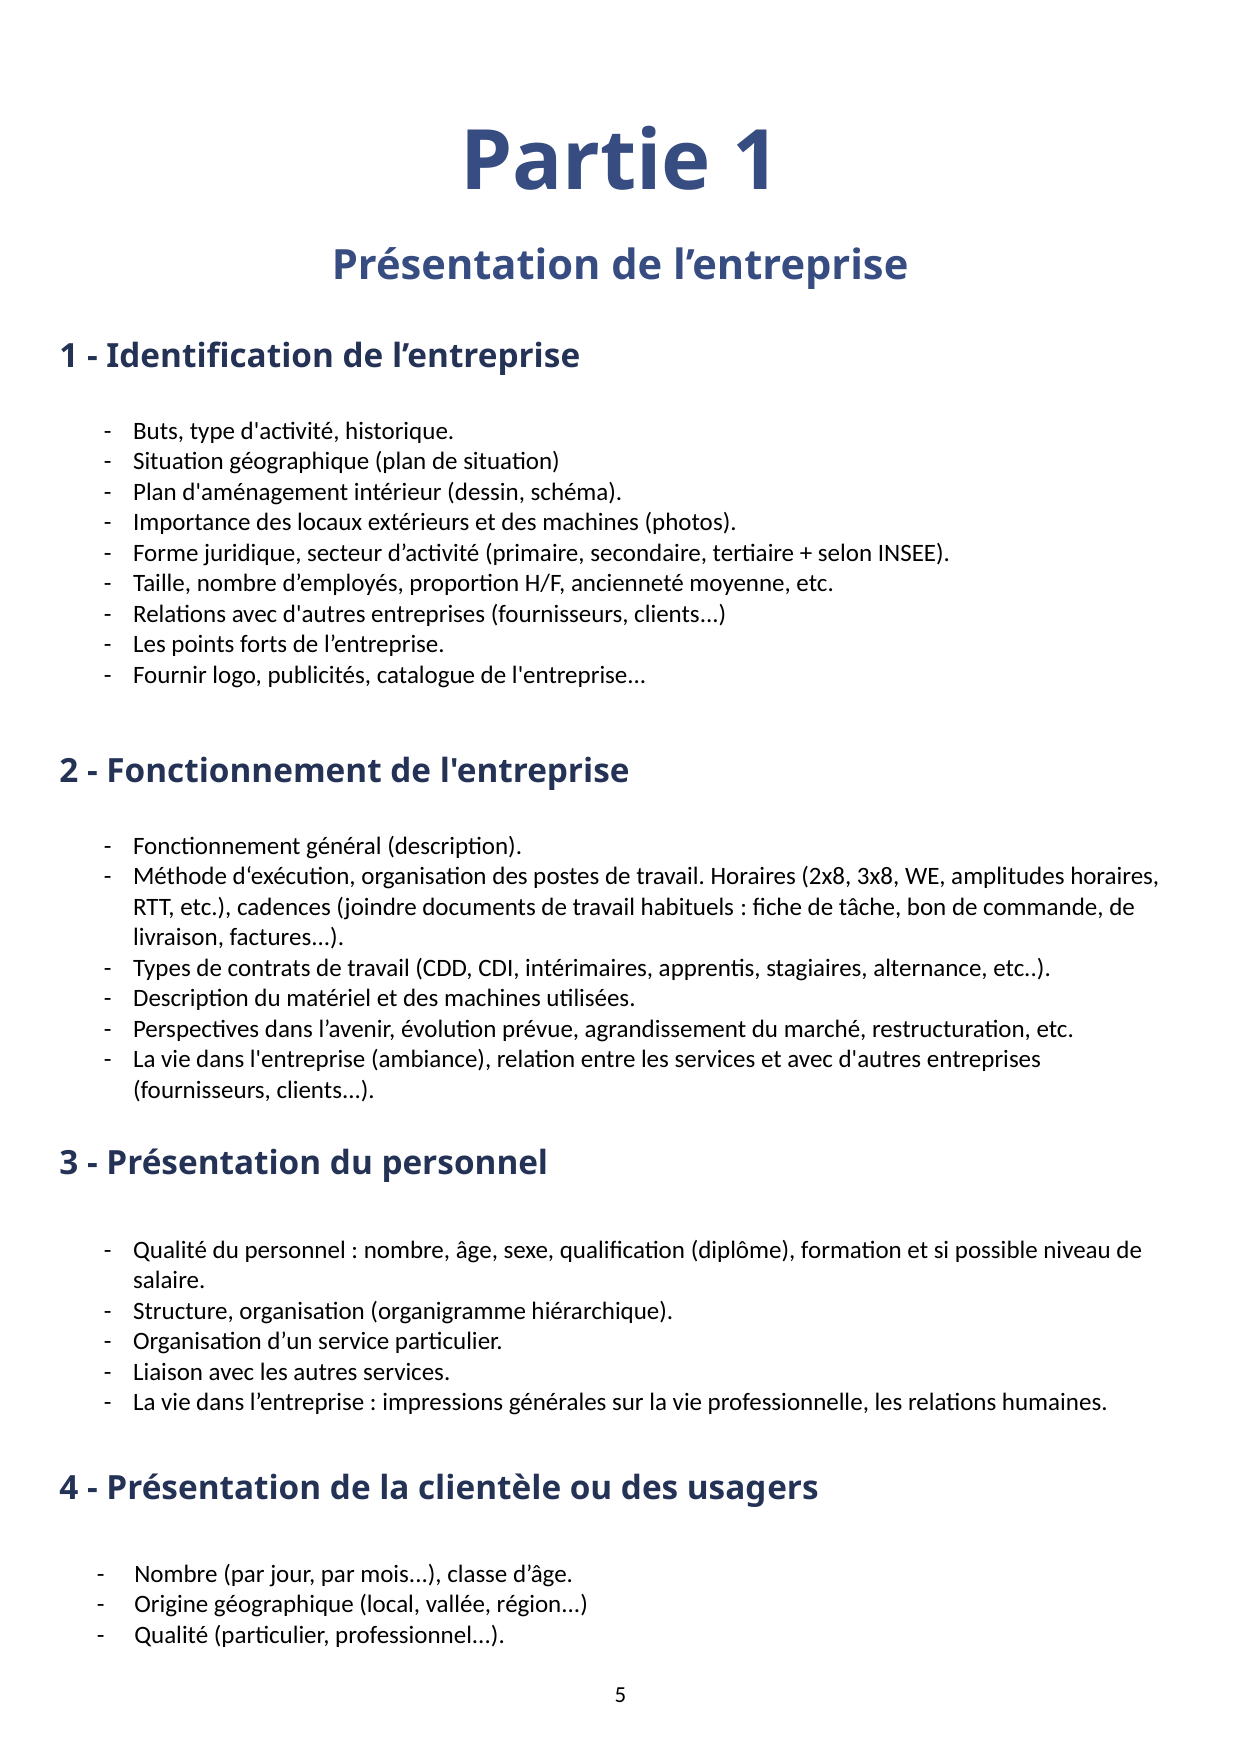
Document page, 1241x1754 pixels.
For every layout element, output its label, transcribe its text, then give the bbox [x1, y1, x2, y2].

list Qualité du personnel : nombre, âge, sexe, qualification (diplôme), formation et si possible niveau de salaire. [103, 1234, 1181, 1295]
list La vie dans l’entreprise : impressions générales sur la vie professionnelle, les relations humaines. [103, 1386, 1181, 1417]
list Relations avec d'autres entreprises (fournisseurs, clients...) [103, 598, 1181, 628]
subtitle 2 - Fonctionnement de l'entreprise [59, 747, 1181, 792]
list Situation géographique (plan de situation) [103, 445, 1181, 476]
subtitle 1 - Identification de l’entreprise [59, 332, 1181, 377]
list Perspectives dans l’avenir, évolution prévue, agrandissement du marché, restructuration, etc. [103, 1013, 1181, 1043]
subtitle 3 - Présentation du personnel [59, 1139, 1181, 1184]
list Buts, type d'activité, historique. [103, 415, 1181, 445]
list Forme juridique, secteur d’activité (primaire, secondaire, tertiaire + selon INSEE). [103, 537, 1181, 567]
list Fonctionnement général (description). [103, 830, 1181, 860]
list Nombre (par jour, par mois...), classe d’âge. [97, 1558, 1181, 1588]
list Organisation d’un service particulier. [103, 1325, 1181, 1356]
list Plan d'aménagement intérieur (dessin, schéma). [103, 476, 1181, 506]
subtitle Partie 1 [59, 100, 1181, 213]
list Types de contrats de travail (CDD, CDI, intérimaires, apprentis, stagiaires, alternance, etc..). [103, 952, 1181, 982]
list La vie dans l'entreprise (ambiance), relation entre les services et avec d'autres entreprises (fournisseurs, clients...). [103, 1043, 1181, 1104]
list Les points forts de l’entreprise. [103, 628, 1181, 659]
subtitle Présentation de l’entreprise [59, 235, 1181, 291]
list Structure, organisation (organigramme hiérarchique). [103, 1295, 1181, 1325]
list Taille, nombre d’employés, proportion H/F, ancienneté moyenne, etc. [103, 567, 1181, 598]
list Fournir logo, publicités, catalogue de l'entreprise... [103, 659, 1181, 689]
list Liaison avec les autres services. [103, 1356, 1181, 1386]
subtitle 4 - Présentation de la clientèle ou des usagers [59, 1463, 1181, 1509]
list Qualité (particulier, professionnel...). [97, 1619, 1181, 1649]
list Importance des locaux extérieurs et des machines (photos). [103, 506, 1181, 537]
list Description du matériel et des machines utilisées. [103, 982, 1181, 1013]
list Méthode d‘exécution, organisation des postes de travail. Horaires (2x8, 3x8, WE, amplitudes horaires, RTT, etc.), cadences (joindre documents de travail habituels : fiche de tâche, bon de commande, de livraison, factures...). [103, 860, 1181, 952]
list Origine géographique (local, vallée, région...) [97, 1588, 1181, 1619]
